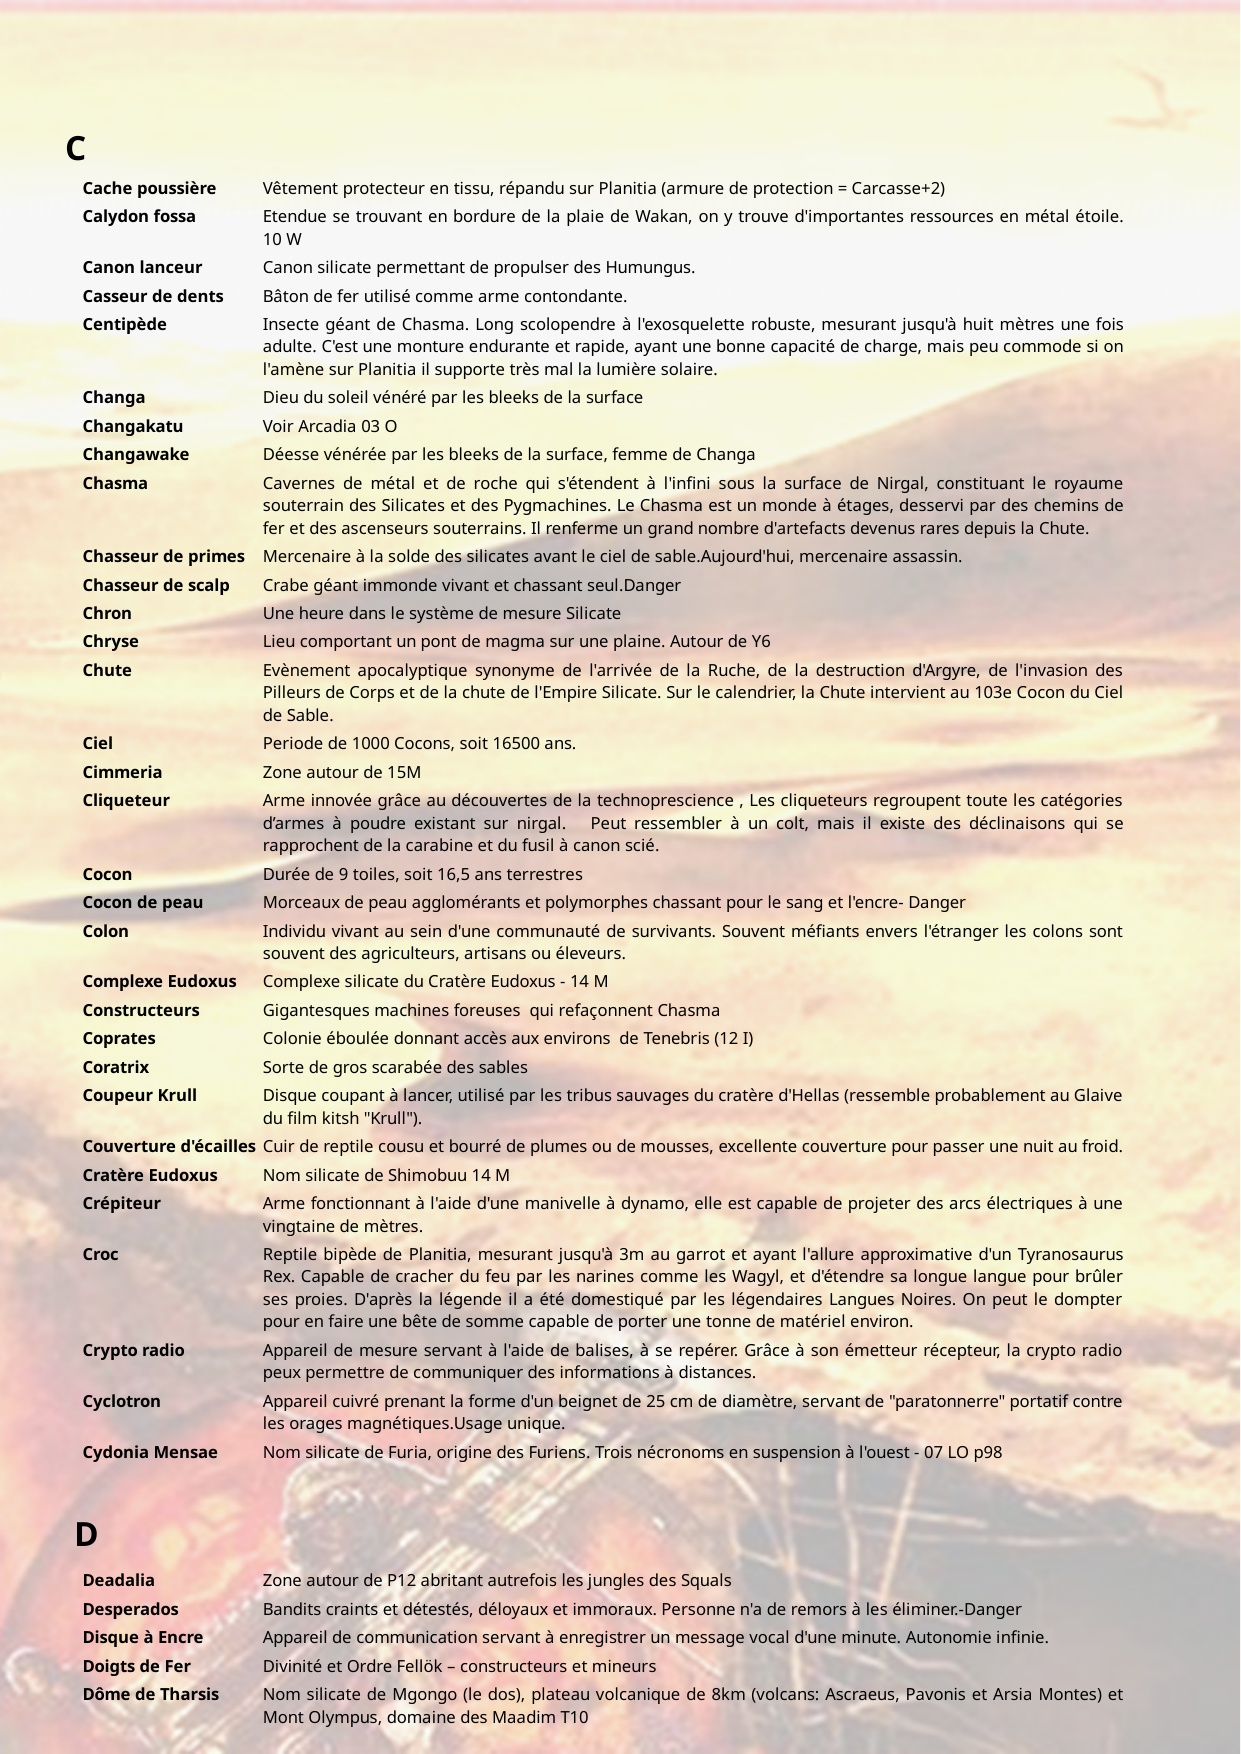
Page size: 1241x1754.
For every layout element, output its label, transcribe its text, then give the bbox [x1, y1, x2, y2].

table_cell [1128, 1027, 1240, 1056]
table_header [1128, 472, 1240, 545]
table_cell [1128, 1056, 1240, 1084]
table_cell [0, 1192, 79, 1243]
table_cell Une heure dans le système de mesure Silicate [260, 602, 1127, 630]
table_header [1128, 386, 1240, 415]
table_cell Divinité et Ordre Fellök – constructeurs et mineurs [260, 1655, 1127, 1683]
table_cell Insecte géant de Chasma. Long scolopendre à l'exosquelette robuste, mesurant jusqu'à huit mètres une fois adulte. C'est une monture endurante et rapide, ayant une bonne capacité de charge, mais peu commode si on l'amène sur Planitia il supporte très mal la lumière solaire. [260, 313, 1127, 386]
table_cell [1128, 313, 1240, 386]
table_header [1128, 1569, 1240, 1598]
table_cell Nom silicate de Shimobuu 14 M [260, 1164, 1127, 1192]
table_cell [1128, 1164, 1240, 1192]
table_cell [1128, 761, 1240, 789]
table_cell Chryse [79, 630, 259, 659]
table_cell [0, 285, 79, 313]
table_cell [1128, 574, 1240, 602]
table_cell Doigts de Fer [79, 1655, 259, 1683]
table_header Cavernes de métal et de roche qui s'étendent à l'infini sous la surface de Nirgal, constituant le royaume souterrain des Silicates et des Pygmachines. Le Chasma est un monde à étages, desservi par des chemins de fer et des ascenseurs souterrains. Il renferme un grand nombre d'artefacts devenus rares depuis la Chute. [260, 472, 1127, 545]
table_cell Canon lanceur [79, 256, 259, 284]
table_header Cache poussière [79, 177, 259, 205]
table_cell [0, 920, 79, 970]
table_cell [1128, 1192, 1240, 1243]
table_header Zone autour de P12 abritant autrefois les jungles des Squals [260, 1569, 1127, 1598]
table_cell Coupeur Krull [79, 1084, 259, 1135]
table_cell Appareil de mesure servant à l'aide de balises, à se repérer. Grâce à son émetteur récepteur, la crypto radio peux permettre de communiquer des informations à distances. [260, 1339, 1127, 1390]
table_cell [1128, 789, 1240, 863]
table_cell [1128, 920, 1240, 970]
table_header [0, 1569, 79, 1598]
table_header Evènement apocalyptique synonyme de l'arrivée de la Ruche, de la destruction d'Argyre, de l'invasion des Pilleurs de Corps et de la chute de l'Empire Silicate. Sur le calendrier, la Chute intervient au 103e Cocon du Ciel de Sable. [260, 659, 1127, 732]
table_cell Coratrix [79, 1056, 259, 1084]
table_cell [1128, 1339, 1240, 1390]
table_cell [0, 1390, 79, 1441]
table_cell [0, 574, 79, 602]
table_cell [0, 1598, 79, 1626]
table_cell Morceaux de peau agglomérants et polymorphes chassant pour le sang et l'encre- Danger [260, 891, 1127, 919]
table_cell [0, 1655, 79, 1683]
table_cell [0, 415, 79, 443]
table_cell Changakatu [79, 415, 259, 443]
table_cell Colonie éboulée donnant accès aux environs de Tenebris (12 I) [260, 1027, 1127, 1056]
table_cell Appareil de communication servant à enregistrer un message vocal d'une minute. Autonomie infinie. [260, 1626, 1127, 1654]
table_cell Lieu comportant un pont de magma sur une plaine. Autour de Y6 [260, 630, 1127, 659]
table_cell Centipède [79, 313, 259, 386]
table_header Deadalia [79, 1569, 259, 1598]
table_cell Canon silicate permettant de propulser des Humungus. [260, 256, 1127, 284]
table_cell Constructeurs [79, 999, 259, 1027]
table_cell [1128, 1441, 1240, 1469]
table_cell Bâton de fer utilisé comme arme contondante. [260, 285, 1127, 313]
table_cell [0, 891, 79, 919]
table_header Vêtement protecteur en tissu, répandu sur Planitia (armure de protection = Carcasse+2) [260, 177, 1127, 205]
table_cell [0, 256, 79, 284]
table_header [1128, 659, 1240, 732]
table_cell Cliqueteur [79, 789, 259, 863]
table_header [0, 659, 79, 732]
table_cell Chasseur de scalp [79, 574, 259, 602]
table_header [0, 472, 79, 545]
table_cell [0, 1164, 79, 1192]
table_cell [1128, 1683, 1240, 1734]
table_cell Cocon [79, 863, 259, 891]
table_cell [1128, 256, 1240, 284]
table_cell Arme fonctionnant à l'aide d'une manivelle à dynamo, elle est capable de projeter des arcs électriques à une vingtaine de mètres. [260, 1192, 1127, 1243]
table_cell [0, 443, 79, 472]
table_cell [1128, 545, 1240, 573]
table_cell [1128, 1626, 1240, 1654]
table_header [1128, 1243, 1240, 1339]
table_cell Bandits craints et détestés, déloyaux et immoraux. Personne n'a de remors à les éliminer.-Danger [260, 1598, 1127, 1626]
table_cell Disque à Encre [79, 1626, 259, 1654]
table_cell Cuir de reptile cousu et bourré de plumes ou de mousses, excellente couverture pour passer une nuit au froid. [260, 1135, 1127, 1163]
table_cell [0, 1339, 79, 1390]
table_header [1128, 177, 1240, 205]
text C [65, 125, 1240, 171]
table_cell Nom silicate de Mgongo (le dos), plateau volcanique de 8km (volcans: Ascraeus, Pavonis et Arsia Montes) et Mont Olympus, domaine des Maadim T10 [260, 1683, 1127, 1734]
table_cell [1128, 1390, 1240, 1441]
table_cell [1128, 285, 1240, 313]
table_cell [0, 863, 79, 891]
table_header [0, 386, 79, 415]
table_cell Nom silicate de Furia, origine des Furiens. Trois nécronoms en suspension à l'ouest - 07 LO p98 [260, 1441, 1127, 1469]
table_cell Zone autour de 15M [260, 761, 1127, 789]
table_cell Crabe géant immonde vivant et chassant seul.Danger [260, 574, 1127, 602]
table_cell [1128, 732, 1240, 761]
table_cell Desperados [79, 1598, 259, 1626]
table_header Reptile bipède de Planitia, mesurant jusqu'à 3m au garrot et ayant l'allure approximative d'un Tyranosaurus Rex. Capable de cracher du feu par les narines comme les Wagyl, et d'étendre sa longue langue pour brûler ses proies. D'après la légende il a été domestiqué par les légendaires Langues Noires. On peut le dompter pour en faire une bête de somme capable de porter une tonne de matériel environ. [260, 1243, 1127, 1339]
table_cell [1128, 1655, 1240, 1683]
table_cell Cocon de peau [79, 891, 259, 919]
table_cell Sorte de gros scarabée des sables [260, 1056, 1127, 1084]
table_cell [0, 1683, 79, 1734]
table_cell [0, 1027, 79, 1056]
table_cell [1128, 443, 1240, 472]
table_cell Changawake [79, 443, 259, 472]
table_cell Individu vivant au sein d'une communauté de survivants. Souvent méfiants envers l'étranger les colons sont souvent des agriculteurs, artisans ou éleveurs. [260, 920, 1127, 970]
table_cell Casseur de dents [79, 285, 259, 313]
table_cell [1128, 1084, 1240, 1135]
table_header [0, 177, 79, 205]
table_cell [1128, 863, 1240, 891]
table_header Dieu du soleil vénéré par les bleeks de la surface [260, 386, 1127, 415]
table_cell Crépiteur [79, 1192, 259, 1243]
table_cell Complexe Eudoxus [79, 970, 259, 999]
table_cell [0, 1626, 79, 1654]
table_cell Periode de 1000 Cocons, soit 16500 ans. [260, 732, 1127, 761]
table_header Chute [79, 659, 259, 732]
table_cell Couverture d'écailles [79, 1135, 259, 1163]
table_cell [0, 789, 79, 863]
table_cell Mercenaire à la solde des silicates avant le ciel de sable.Aujourd'hui, mercenaire assassin. [260, 545, 1127, 573]
table_cell Cimmeria [79, 761, 259, 789]
table_header [0, 1243, 79, 1339]
table_cell [1128, 1135, 1240, 1163]
table_header Chasma [79, 472, 259, 545]
picture [0, 0, 1241, 1754]
table_cell Voir Arcadia 03 O [260, 415, 1127, 443]
table_cell [0, 1441, 79, 1469]
table_cell [1128, 891, 1240, 919]
table_cell [1128, 602, 1240, 630]
table_cell Etendue se trouvant en bordure de la plaie de Wakan, on y trouve d'importantes ressources en métal étoile. 10 W [260, 205, 1127, 256]
table_cell [0, 1056, 79, 1084]
table_cell Complexe silicate du Cratère Eudoxus - 14 M [260, 970, 1127, 999]
table_cell [0, 602, 79, 630]
table_cell [0, 970, 79, 999]
table_cell [0, 1135, 79, 1163]
text D [0, 1511, 1240, 1557]
table_cell Gigantesques machines foreuses qui refaçonnent Chasma [260, 999, 1127, 1027]
table_cell [0, 732, 79, 761]
table_cell Chron [79, 602, 259, 630]
table_cell [1128, 205, 1240, 256]
table_cell [0, 313, 79, 386]
table_cell [0, 205, 79, 256]
table_cell Coprates [79, 1027, 259, 1056]
table_cell [1128, 970, 1240, 999]
table_cell Colon [79, 920, 259, 970]
table_header Croc [79, 1243, 259, 1339]
table_cell Disque coupant à lancer, utilisé par les tribus sauvages du cratère d'Hellas (ressemble probablement au Glaive du film kitsh "Krull"). [260, 1084, 1127, 1135]
table_cell [0, 545, 79, 573]
table_cell [0, 1084, 79, 1135]
table_cell Dôme de Tharsis [79, 1683, 259, 1734]
table_cell Cratère Eudoxus [79, 1164, 259, 1192]
table_cell Durée de 9 toiles, soit 16,5 ans terrestres [260, 863, 1127, 891]
table_cell Calydon fossa [79, 205, 259, 256]
table_cell [0, 999, 79, 1027]
table_cell Appareil cuivré prenant la forme d'un beignet de 25 cm de diamètre, servant de "paratonnerre" portatif contre les orages magnétiques.Usage unique. [260, 1390, 1127, 1441]
table_cell Déesse vénérée par les bleeks de la surface, femme de Changa [260, 443, 1127, 472]
table_cell Crypto radio [79, 1339, 259, 1390]
table_header Changa [79, 386, 259, 415]
table_cell [1128, 1598, 1240, 1626]
table_cell Chasseur de primes [79, 545, 259, 573]
table_cell [0, 761, 79, 789]
table_cell [1128, 415, 1240, 443]
table_cell [0, 630, 79, 659]
table_cell [1128, 999, 1240, 1027]
table_cell Ciel [79, 732, 259, 761]
table_cell Arme innovée grâce au découvertes de la technoprescience , Les cliqueteurs regroupent toute les catégories d’armes à poudre existant sur nirgal. Peut ressembler à un colt, mais il existe des déclinaisons qui se rapprochent de la carabine et du fusil à canon scié. [260, 789, 1127, 863]
table_cell [1128, 630, 1240, 659]
table_cell Cydonia Mensae [79, 1441, 259, 1469]
table_cell Cyclotron [79, 1390, 259, 1441]
